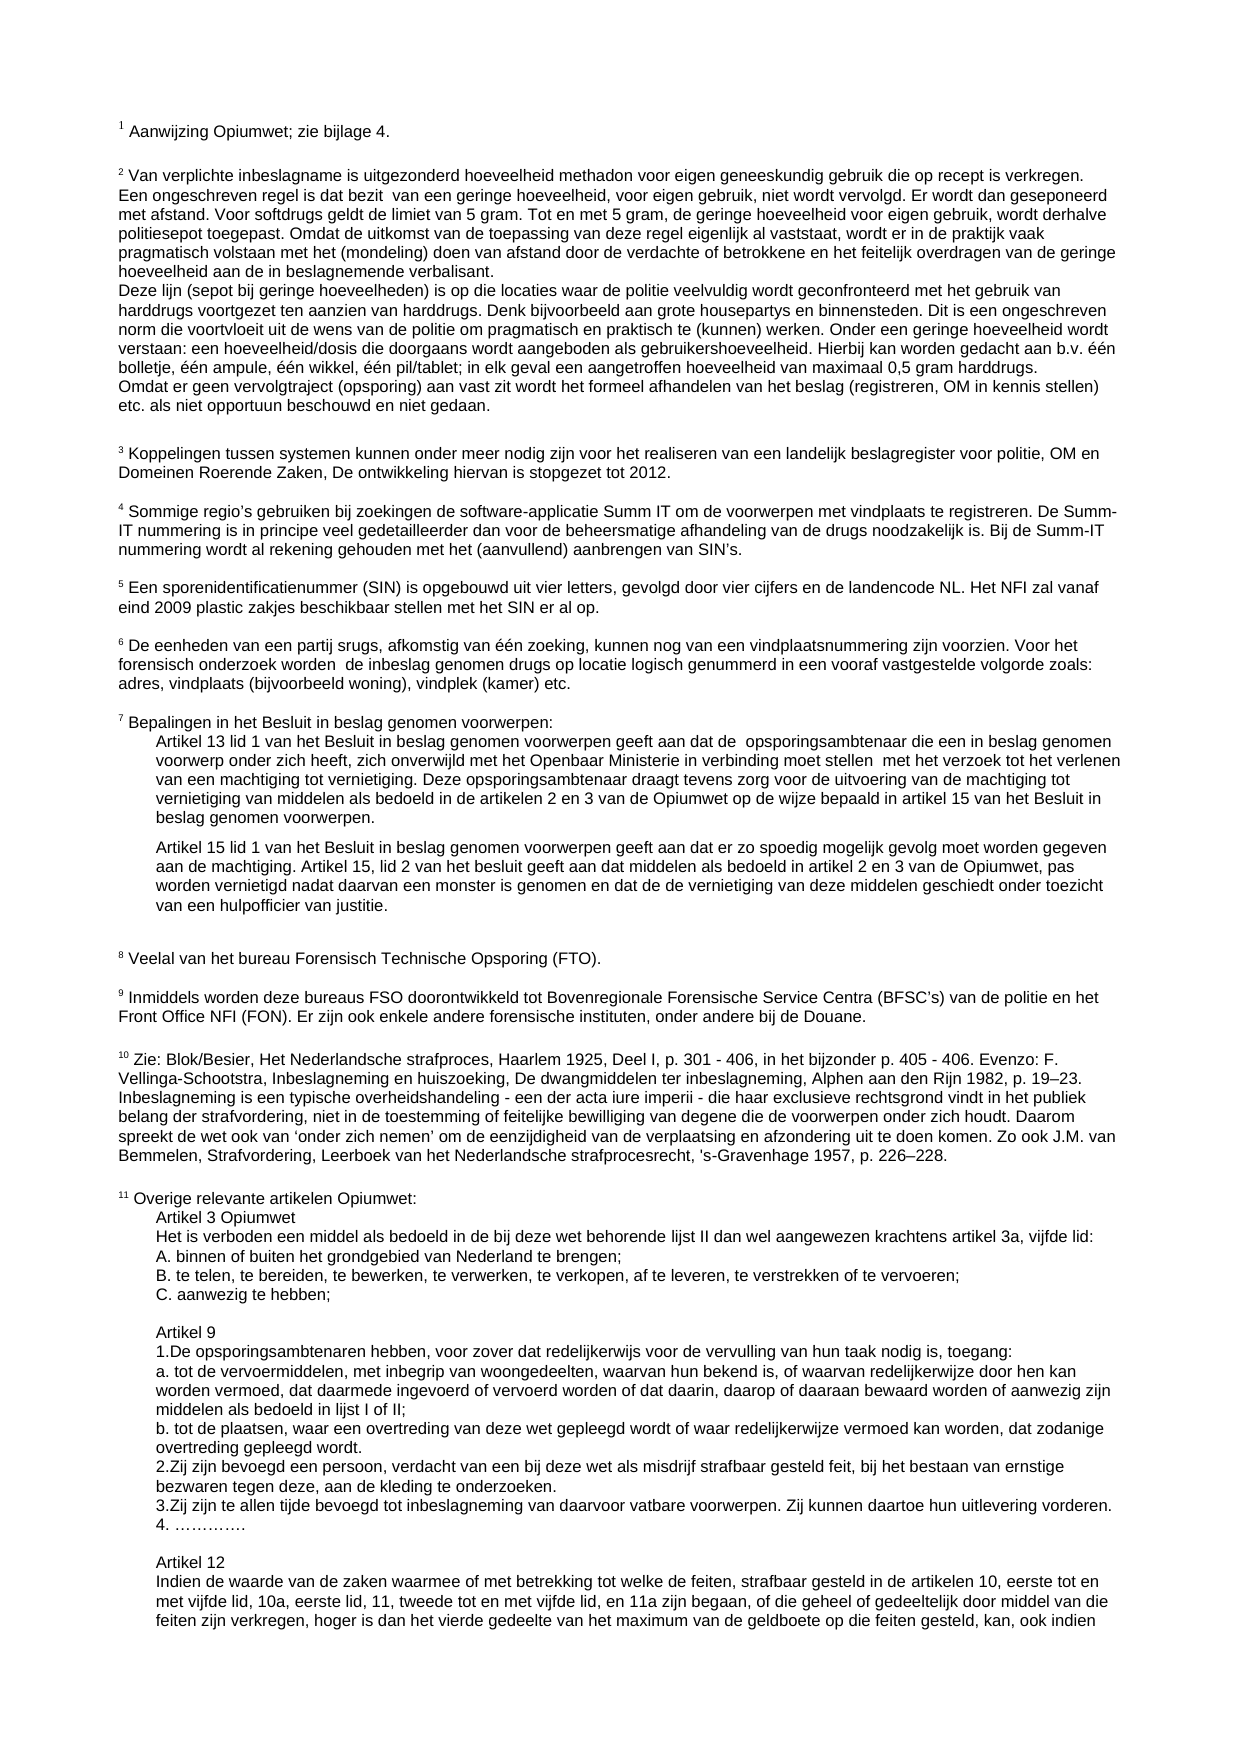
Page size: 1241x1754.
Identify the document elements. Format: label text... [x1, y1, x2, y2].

text Het is verboden een middel als bedoeld in de bij deze wet behorende lijst II dan wel aangewezen krachtens artikel 3a, vijfde lid: [156, 1227, 1122, 1246]
text Artikel 12 [156, 1553, 1122, 1572]
text Zie: Blok/Besier, Het Nederlandsche strafproces, Haarlem 1925, Deel I, p. 301 - 406, in het bijzonder p. 405 - 406. Evenzo: F. Vellinga-Schootstra, Inbeslagneming en huiszoeking, De dwangmiddelen ter inbeslagneming, Alphen aan den Rijn 1982, p. 19–23. Inbeslagneming is een typische overheidshandeling - een der acta iure imperii - die haar exclusieve rechtsgrond vindt in het publiek belang der strafvordering, niet in de toestemming of feitelijke bewilliging van degene die de voorwerpen onder zich houdt. Daarom spreekt de wet ook van ‘onder zich nemen’ om de eenzijdigheid van de verplaatsing en afzondering uit te doen komen. Zo ook J.M. van Bemmelen, Strafvordering, Leerboek van het Nederlandsche strafprocesrecht, 's‑Gravenhage 1957, p. 226–228. [118, 1050, 1122, 1165]
text 3.Zij zijn te allen tijde bevoegd tot inbeslagneming van daarvoor vatbare voorwerpen. Zij kunnen daartoe hun uitlevering vorderen. [156, 1496, 1122, 1515]
list Bepalingen in het Besluit in beslag genomen voorwerpen: [118, 712, 1122, 732]
text Artikel 9 [156, 1323, 1122, 1342]
text Aanwijzing Opiumwet; zie bijlage 4. [118, 118, 1122, 142]
text 2.Zij zijn bevoegd een persoon, verdacht van een bij deze wet als misdrijf strafbaar gesteld feit, bij het bestaan van ernstige bezwaren tegen deze, aan de kleding te onderzoeken. [156, 1457, 1122, 1496]
text Inmiddels worden deze bureaus FSO doorontwikkeld tot Bovenregionale Forensische Service Centra (BFSC’s) van de politie en het Front Office NFI (FON). Er zijn ook enkele andere forensische instituten, onder andere bij de Douane. [118, 987, 1122, 1026]
text Indien de waarde van de zaken waarmee of met betrekking tot welke de feiten, strafbaar gesteld in de artikelen 10, eerste tot en met vijfde lid, 10a, eerste lid, 11, tweede tot en met vijfde lid, en 11a zijn begaan, of die geheel of gedeeltelijk door middel van die feiten zijn verkregen, hoger is dan het vierde gedeelte van het maximum van de geldboete op die feiten gesteld, kan, ook indien [156, 1572, 1122, 1630]
text C. aanwezig te hebben; [156, 1285, 1122, 1304]
text B. te telen, te bereiden, te bewerken, te verwerken, te verkopen, af te leveren, te verstrekken of te vervoeren; [156, 1266, 1122, 1285]
text a. tot de vervoermiddelen, met inbegrip van woongedeelten, waarvan hun bekend is, of waarvan redelijkerwijze door hen kan worden vermoed, dat daarmede ingevoerd of vervoerd worden of dat daarin, daarop of daaraan bewaard worden of aanwezig zijn middelen als bedoeld in lijst I of II; [156, 1361, 1122, 1419]
text b. tot de plaatsen, waar een overtreding van deze wet gepleegd wordt of waar redelijkerwijze vermoed kan worden, dat zodanige overtreding gepleegd wordt. [156, 1419, 1122, 1457]
text 1.De opsporingsambtenaren hebben, voor zover dat redelijkerwijs voor de vervulling van hun taak nodig is, toegang: [156, 1342, 1122, 1361]
text Artikel 3 Opiumwet [156, 1208, 1122, 1227]
text Veelal van het bureau Forensisch Technische Opsporing (FTO). [118, 949, 1122, 987]
list Artikel 13 lid 1 van het Besluit in beslag genomen voorwerpen geeft aan dat de opsporingsambtenaar die een in beslag genomen voorwerp onder zich heeft, zich onverwijld met het Openbaar Ministerie in verbinding moet stellen met het verzoek tot het verlenen van een machtiging tot vernietiging. Deze opsporingsambtenaar draagt tevens zorg voor de uitvoering van de machtiging tot vernietiging van middelen als bedoeld in de artikelen 2 en 3 van de Opiumwet op de wijze bepaald in artikel 15 van het Besluit in beslag genomen voorwerpen. [156, 732, 1122, 827]
list Artikel 15 lid 1 van het Besluit in beslag genomen voorwerpen geeft aan dat er zo spoedig mogelijk gevolg moet worden gegeven aan de machtiging. Artikel 15, lid 2 van het besluit geeft aan dat middelen als bedoeld in artikel 2 en 3 van de Opiumwet, pas worden vernietigd nadat daarvan een monster is genomen en dat de de vernietiging van deze middelen geschiedt onder toezicht van een hulpofficier van justitie. [156, 838, 1122, 914]
text 4. …………. [156, 1515, 1122, 1553]
text Overige relevante artikelen Opiumwet: [118, 1189, 1122, 1208]
text A. binnen of buiten het grondgebied van Nederland te brengen; [156, 1246, 1122, 1266]
